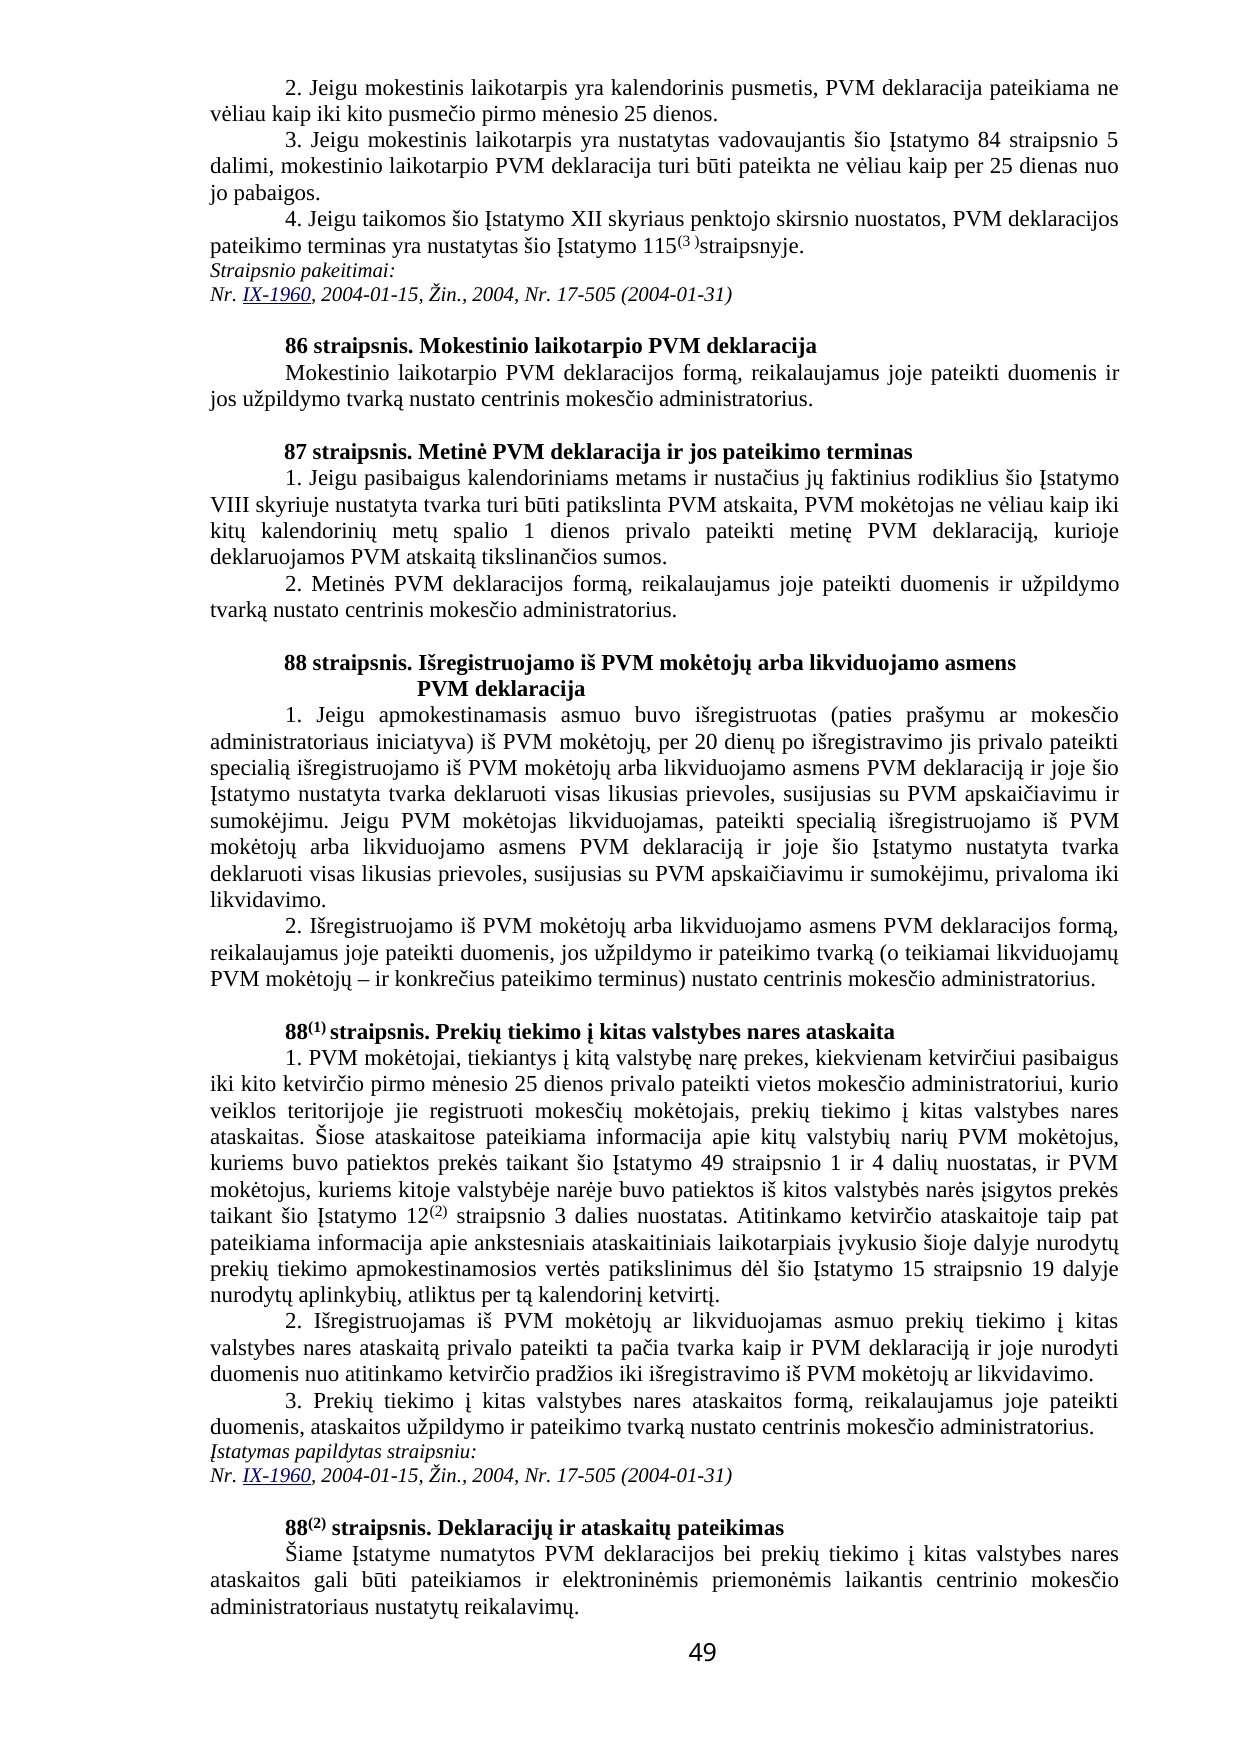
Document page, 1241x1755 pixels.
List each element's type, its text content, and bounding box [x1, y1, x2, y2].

text 1. Jeigu pasibaigus kalendoriniams metams ir nustačius jų faktinius rodiklius šio Įstatymo VIII skyriuje nustatyta tvarka turi būti patikslinta PVM atskaita, PVM mokėtojas ne vėliau kaip iki kitų kalendorinių metų spalio 1 dienos privalo pateikti metinę PVM deklaraciją, kurioje deklaruojamos PVM atskaitą tikslinančios sumos. [210, 464, 1120, 570]
text 2. Išregistruojamas iš PVM mokėtojų ar likviduojamas asmuo prekių tiekimo į kitas valstybes nares ataskaitą privalo pateikti ta pačia tvarka kaip ir PVM deklaraciją ir joje nurodyti duomenis nuo atitinkamo ketvirčio pradžios iki išregistravimo iš PVM mokėtojų ar likvidavimo. [210, 1308, 1120, 1387]
text Mokestinio laikotarpio PVM deklaracijos formą, reikalaujamus joje pateikti duomenis ir jos užpildymo tvarką nustato centrinis mokesčio administratorius. [210, 359, 1120, 412]
text 1. PVM mokėtojai, tiekiantys į kitą valstybę narę prekes, kiekvienam ketvirčiui pasibaigus iki kito ketvirčio pirmo mėnesio 25 dienos privalo pateikti vietos mokesčio administratoriui, kurio veiklos teritorijoje jie registruoti mokesčių mokėtojais, prekių tiekimo į kitas valstybes nares ataskaitas. Šiose ataskaitose pateikiama informacija apie kitų valstybių narių PVM mokėtojus, kuriems buvo patiektos prekės taikant šio Įstatymo 49 straipsnio 1 ir 4 dalių nuostatas, ir PVM mokėtojus, kuriems kitoje valstybėje narėje buvo patiektos iš kitos valstybės narės įsigytos prekės taikant šio Įstatymo 12(2) straipsnio 3 dalies nuostatas. Atitinkamo ketvirčio ataskaitoje taip pat pateikiama informacija apie ankstesniais ataskaitiniais laikotarpiais įvykusio šioje dalyje nurodytų prekių tiekimo apmokestinamosios vertės patikslinimus dėl šio Įstatymo 15 straipsnio 19 dalyje nurodytų aplinkybių, atliktus per tą kalendorinį ketvirtį. [210, 1044, 1120, 1308]
text Įstatymas papildytas straipsniu: [210, 1439, 1120, 1463]
text PVM deklaracija [210, 675, 1120, 701]
text 88 straipsnis. Išregistruojamo iš PVM mokėtojų arba likviduojamo asmens [210, 649, 1120, 675]
text 2. Jeigu mokestinis laikotarpis yra kalendorinis pusmetis, PVM deklaracija pateikiama ne vėliau kaip iki kito pusmečio pirmo mėnesio 25 dienos. [210, 73, 1120, 126]
text Šiame Įstatyme numatytos PVM deklaracijos bei prekių tiekimo į kitas valstybes nares ataskaitos gali būti pateikiamos ir elektroninėmis priemonėmis laikantis centrinio mokesčio administratoriaus nustatytų reikalavimų. [210, 1540, 1120, 1619]
text 86 straipsnis. Mokestinio laikotarpio PVM deklaracija [210, 332, 1120, 359]
text 4. Jeigu taikomos šio Įstatymo XII skyriaus penktojo skirsnio nuostatos, PVM deklaracijos pateikimo terminas yra nustatytas šio Įstatymo 115(3 )straipsnyje. [210, 205, 1120, 258]
text 3. Jeigu mokestinis laikotarpis yra nustatytas vadovaujantis šio Įstatymo 84 straipsnio 5 dalimi, mokestinio laikotarpio PVM deklaracija turi būti pateikta ne vėliau kaip per 25 dienas nuo jo pabaigos. [210, 126, 1120, 205]
text 2. Metinės PVM deklaracijos formą, reikalaujamus joje pateikti duomenis ir užpildymo tvarką nustato centrinis mokesčio administratorius. [210, 570, 1120, 622]
text Nr. IX-1960, 2004-01-15, Žin., 2004, Nr. 17-505 (2004-01-31) [210, 1463, 1120, 1487]
text 87 straipsnis. Metinė PVM deklaracija ir jos pateikimo terminas [210, 438, 1120, 464]
text 1. Jeigu apmokestinamasis asmuo buvo išregistruotas (paties prašymu ar mokesčio administratoriaus iniciatyva) iš PVM mokėtojų, per 20 dienų po išregistravimo jis privalo pateikti specialią išregistruojamo iš PVM mokėtojų arba likviduojamo asmens PVM deklaraciją ir joje šio Įstatymo nustatyta tvarka deklaruoti visas likusias prievoles, susijusias su PVM apskaičiavimu ir sumokėjimu. Jeigu PVM mokėtojas likviduojamas, pateikti specialią išregistruojamo iš PVM mokėtojų arba likviduojamo asmens PVM deklaraciją ir joje šio Įstatymo nustatyta tvarka deklaruoti visas likusias prievoles, susijusias su PVM apskaičiavimu ir sumokėjimu, privaloma iki likvidavimo. [210, 701, 1120, 912]
text Nr. IX-1960, 2004-01-15, Žin., 2004, Nr. 17-505 (2004-01-31) [210, 282, 1120, 306]
text 3. Prekių tiekimo į kitas valstybes nares ataskaitos formą, reikalaujamus joje pateikti duomenis, ataskaitos užpildymo ir pateikimo tvarką nustato centrinis mokesčio administratorius. [210, 1387, 1120, 1439]
text 88(2) straipsnis. Deklaracijų ir ataskaitų pateikimas [210, 1514, 1120, 1540]
text 88(1) straipsnis. Prekių tiekimo į kitas valstybes nares ataskaita [210, 1018, 1120, 1044]
text 2. Išregistruojamo iš PVM mokėtojų arba likviduojamo asmens PVM deklaracijos formą, reikalaujamus joje pateikti duomenis, jos užpildymo ir pateikimo tvarką (o teikiamai likviduojamų PVM mokėtojų – ir konkrečius pateikimo terminus) nustato centrinis mokesčio administratorius. [210, 912, 1120, 991]
text Straipsnio pakeitimai: [210, 258, 1120, 282]
